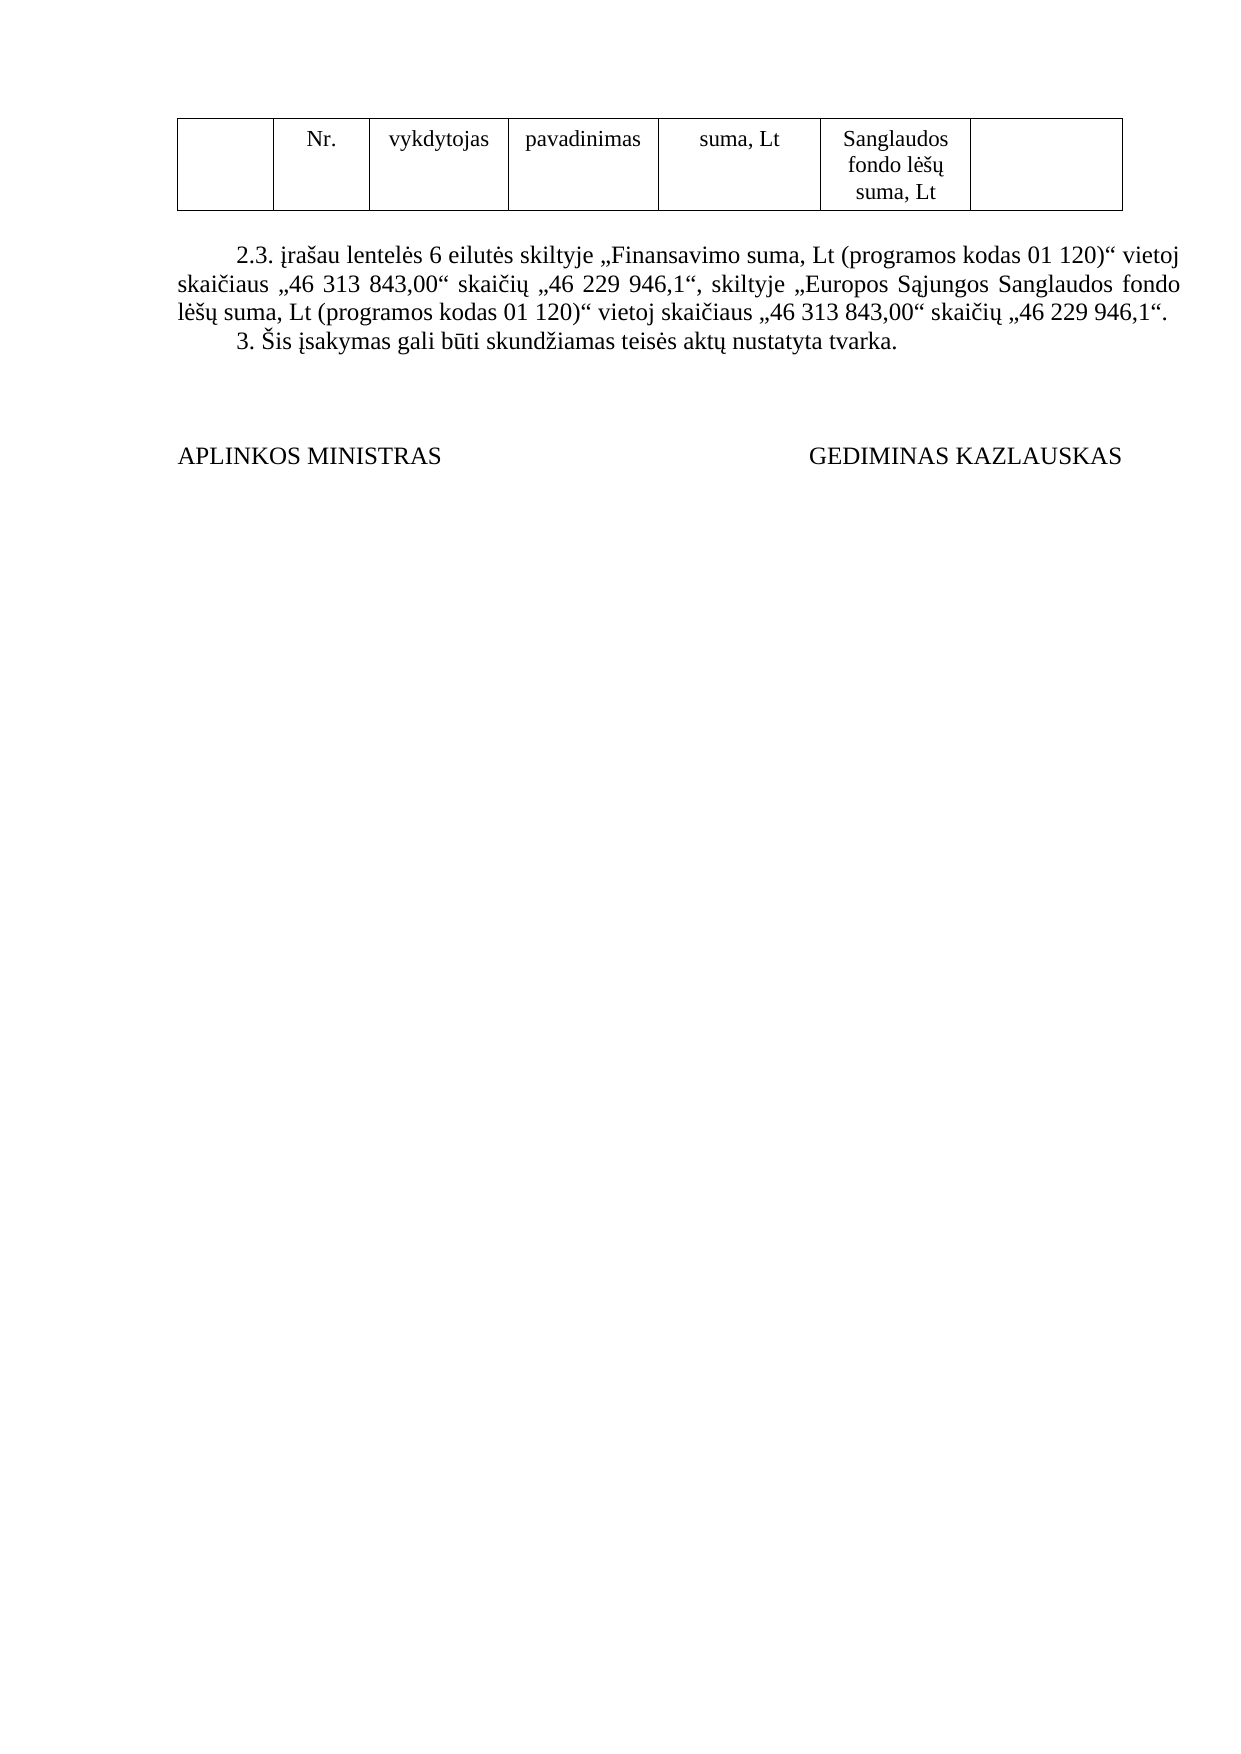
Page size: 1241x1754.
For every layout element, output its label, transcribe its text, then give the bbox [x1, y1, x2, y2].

text 2.3. įrašau lentelės 6 eilutės skiltyje „Finansavimo suma, Lt (programos kodas 01 120)“ vietoj skaičiaus „46 313 843,00“ skaičių „46 229 946,1“, skiltyje „Europos Sąjungos Sanglaudos fondo lėšų suma, Lt (programos kodas 01 120)“ vietoj skaičiaus „46 313 843,00“ skaičių „46 229 946,1“. [177, 240, 1181, 326]
table_header Nr. [274, 119, 369, 210]
table_header [178, 119, 273, 210]
text 3. Šis įsakymas gali būti skundžiamas teisės aktų nustatyta tvarka. [177, 326, 1181, 355]
table_header Sanglaudos fondo lėšų suma, Lt [821, 119, 970, 210]
table_header vykdytojas [370, 119, 508, 210]
table_header pavadinimas [509, 119, 658, 210]
table_header suma, Lt [659, 119, 820, 210]
text Aplinkos ministras Gediminas Kazlauskas [177, 441, 1181, 470]
table_header [971, 119, 1122, 210]
